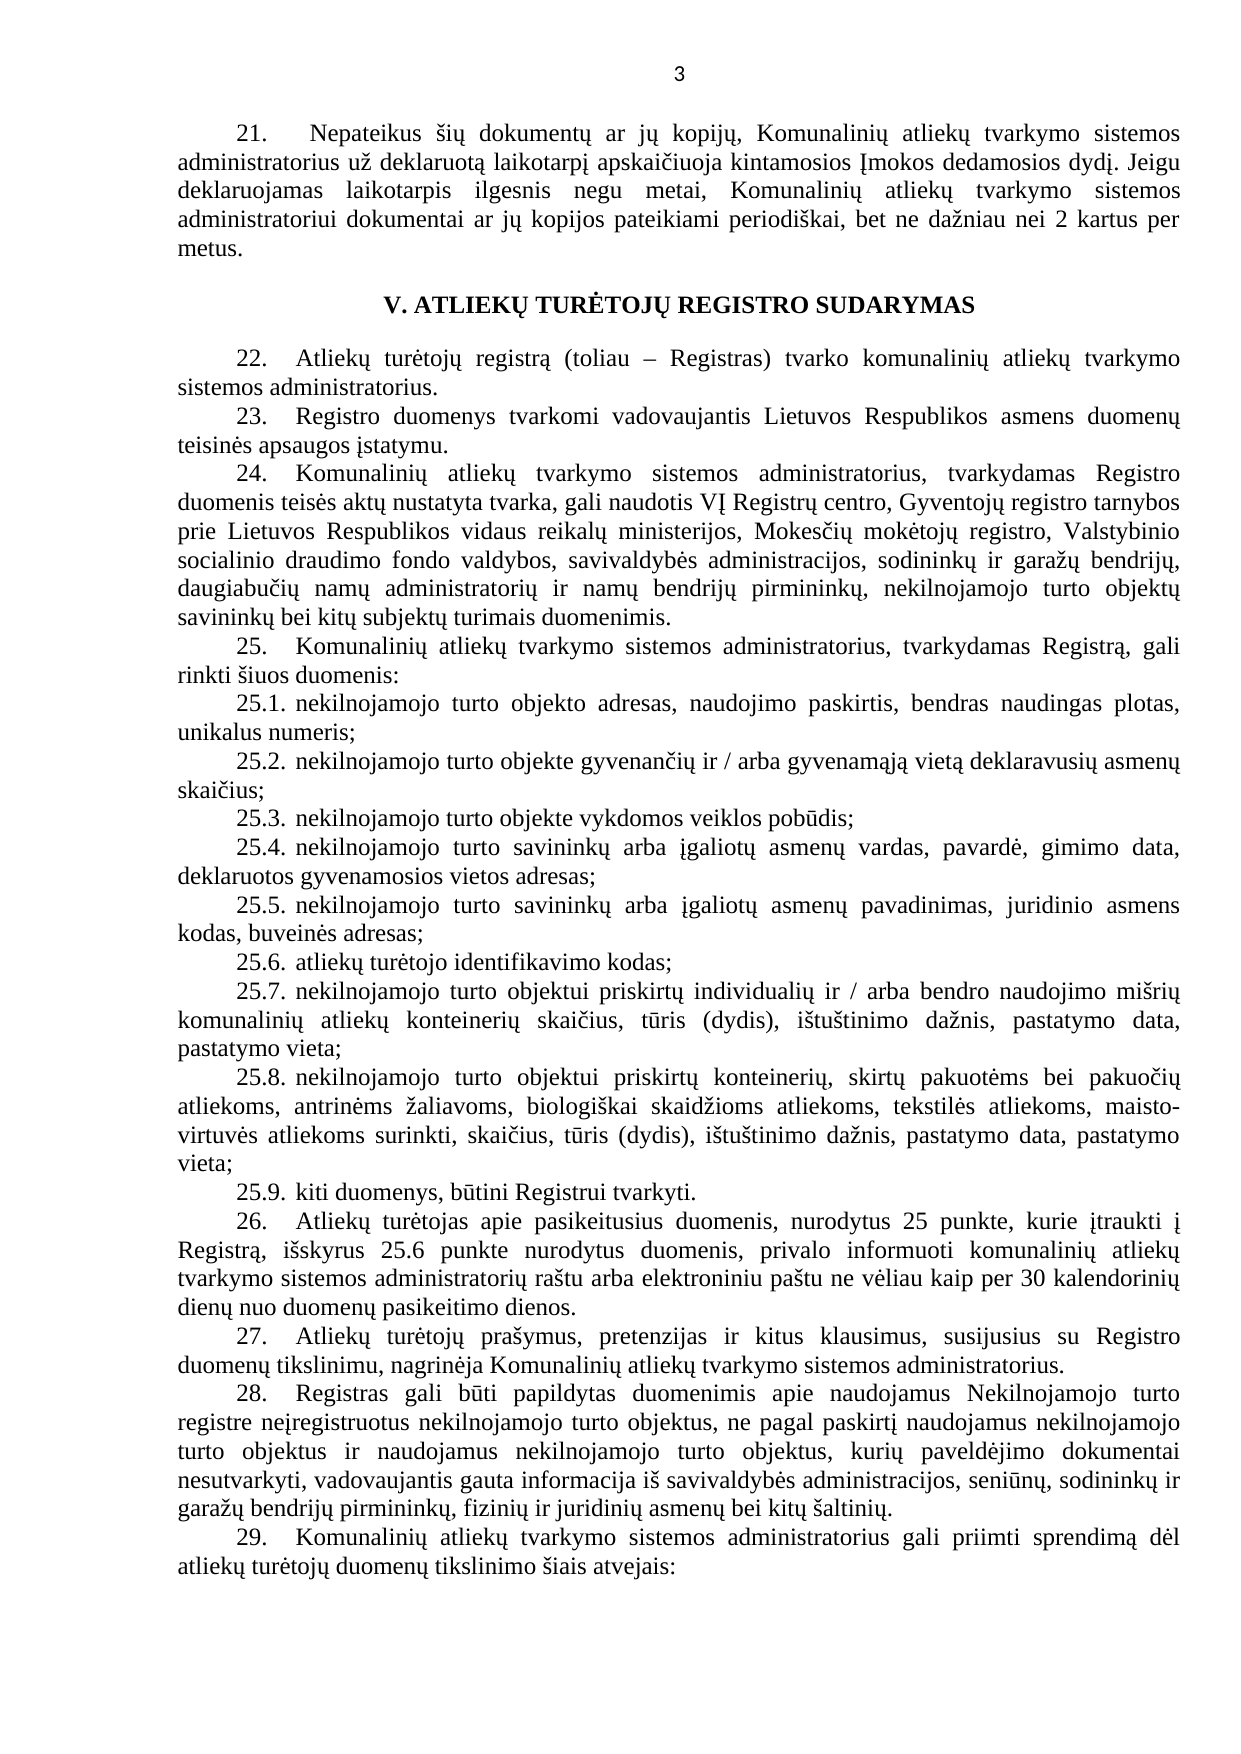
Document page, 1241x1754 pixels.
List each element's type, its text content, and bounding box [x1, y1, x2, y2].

text 25.2. nekilnojamojo turto objekte gyvenančių ir / arba gyvenamąją vietą deklaravusių asmenų skaičius; [177, 746, 1181, 803]
text 24. Komunalinių atliekų tvarkymo sistemos administratorius, tvarkydamas Registro duomenis teisės aktų nustatyta tvarka, gali naudotis VĮ Registrų centro, Gyventojų registro tarnybos prie Lietuvos Respublikos vidaus reikalų ministerijos, Mokesčių mokėtojų registro, Valstybinio socialinio draudimo fondo valdybos, savivaldybės administracijos, sodininkų ir garažų bendrijų, daugiabučių namų administratorių ir namų bendrijų pirmininkų, nekilnojamojo turto objektų savininkų bei kitų subjektų turimais duomenimis. [177, 458, 1181, 631]
text 28. Registras gali būti papildytas duomenimis apie naudojamus Nekilnojamojo turto registre neįregistruotus nekilnojamojo turto objektus, ne pagal paskirtį naudojamus nekilnojamojo turto objektus ir naudojamus nekilnojamojo turto objektus, kurių paveldėjimo dokumentai nesutvarkyti, vadovaujantis gauta informacija iš savivaldybės administracijos, seniūnų, sodininkų ir garažų bendrijų pirmininkų, fizinių ir juridinių asmenų bei kitų šaltinių. [177, 1378, 1181, 1522]
text 21. Nepateikus šių dokumentų ar jų kopijų, Komunalinių atliekų tvarkymo sistemos administratorius už deklaruotą laikotarpį apskaičiuoja kintamosios Įmokos dedamosios dydį. Jeigu deklaruojamas laikotarpis ilgesnis negu metai, Komunalinių atliekų tvarkymo sistemos administratoriui dokumentai ar jų kopijos pateikiami periodiškai, bet ne dažniau nei 2 kartus per metus. [177, 118, 1181, 262]
text 25.7. nekilnojamojo turto objektui priskirtų individualių ir / arba bendro naudojimo mišrių komunalinių atliekų konteinerių skaičius, tūris (dydis), ištuštinimo dažnis, pastatymo data, pastatymo vieta; [177, 976, 1181, 1062]
text 25. Komunalinių atliekų tvarkymo sistemos administratorius, tvarkydamas Registrą, gali rinkti šiuos duomenis: [177, 631, 1181, 688]
text 22. Atliekų turėtojų registrą (toliau – Registras) tvarko komunalinių atliekų tvarkymo sistemos administratorius. [177, 343, 1181, 401]
text 27. Atliekų turėtojų prašymus, pretenzijas ir kitus klausimus, susijusius su Registro duomenų tikslinimu, nagrinėja Komunalinių atliekų tvarkymo sistemos administratorius. [177, 1321, 1181, 1378]
text V. ATLIEKŲ TURĖTOJŲ REGISTRO SUDARYMAS [177, 291, 1181, 319]
text 25.4. nekilnojamojo turto savininkų arba įgaliotų asmenų vardas, pavardė, gimimo data, deklaruotos gyvenamosios vietos adresas; [177, 832, 1181, 890]
text 25.3. nekilnojamojo turto objekte vykdomos veiklos pobūdis; [177, 803, 1181, 832]
text 25.1. nekilnojamojo turto objekto adresas, naudojimo paskirtis, bendras naudingas plotas, unikalus numeris; [177, 688, 1181, 746]
text 25.9. kiti duomenys, būtini Registrui tvarkyti. [177, 1177, 1181, 1206]
text 29. Komunalinių atliekų tvarkymo sistemos administratorius gali priimti sprendimą dėl atliekų turėtojų duomenų tikslinimo šiais atvejais: [177, 1522, 1181, 1580]
text 25.6. atliekų turėtojo identifikavimo kodas; [177, 947, 1181, 976]
text 23. Registro duomenys tvarkomi vadovaujantis Lietuvos Respublikos asmens duomenų teisinės apsaugos įstatymu. [177, 401, 1181, 458]
text 25.8. nekilnojamojo turto objektui priskirtų konteinerių, skirtų pakuotėms bei pakuočių atliekoms, antrinėms žaliavoms, biologiškai skaidžioms atliekoms, tekstilės atliekoms, maisto-virtuvės atliekoms surinkti, skaičius, tūris (dydis), ištuštinimo dažnis, pastatymo data, pastatymo vieta; [177, 1062, 1181, 1177]
text 25.5. nekilnojamojo turto savininkų arba įgaliotų asmenų pavadinimas, juridinio asmens kodas, buveinės adresas; [177, 890, 1181, 947]
text 26. Atliekų turėtojas apie pasikeitusius duomenis, nurodytus 25 punkte, kurie įtraukti į Registrą, išskyrus 25.6 punkte nurodytus duomenis, privalo informuoti komunalinių atliekų tvarkymo sistemos administratorių raštu arba elektroniniu paštu ne vėliau kaip per 30 kalendorinių dienų nuo duomenų pasikeitimo dienos. [177, 1206, 1181, 1321]
